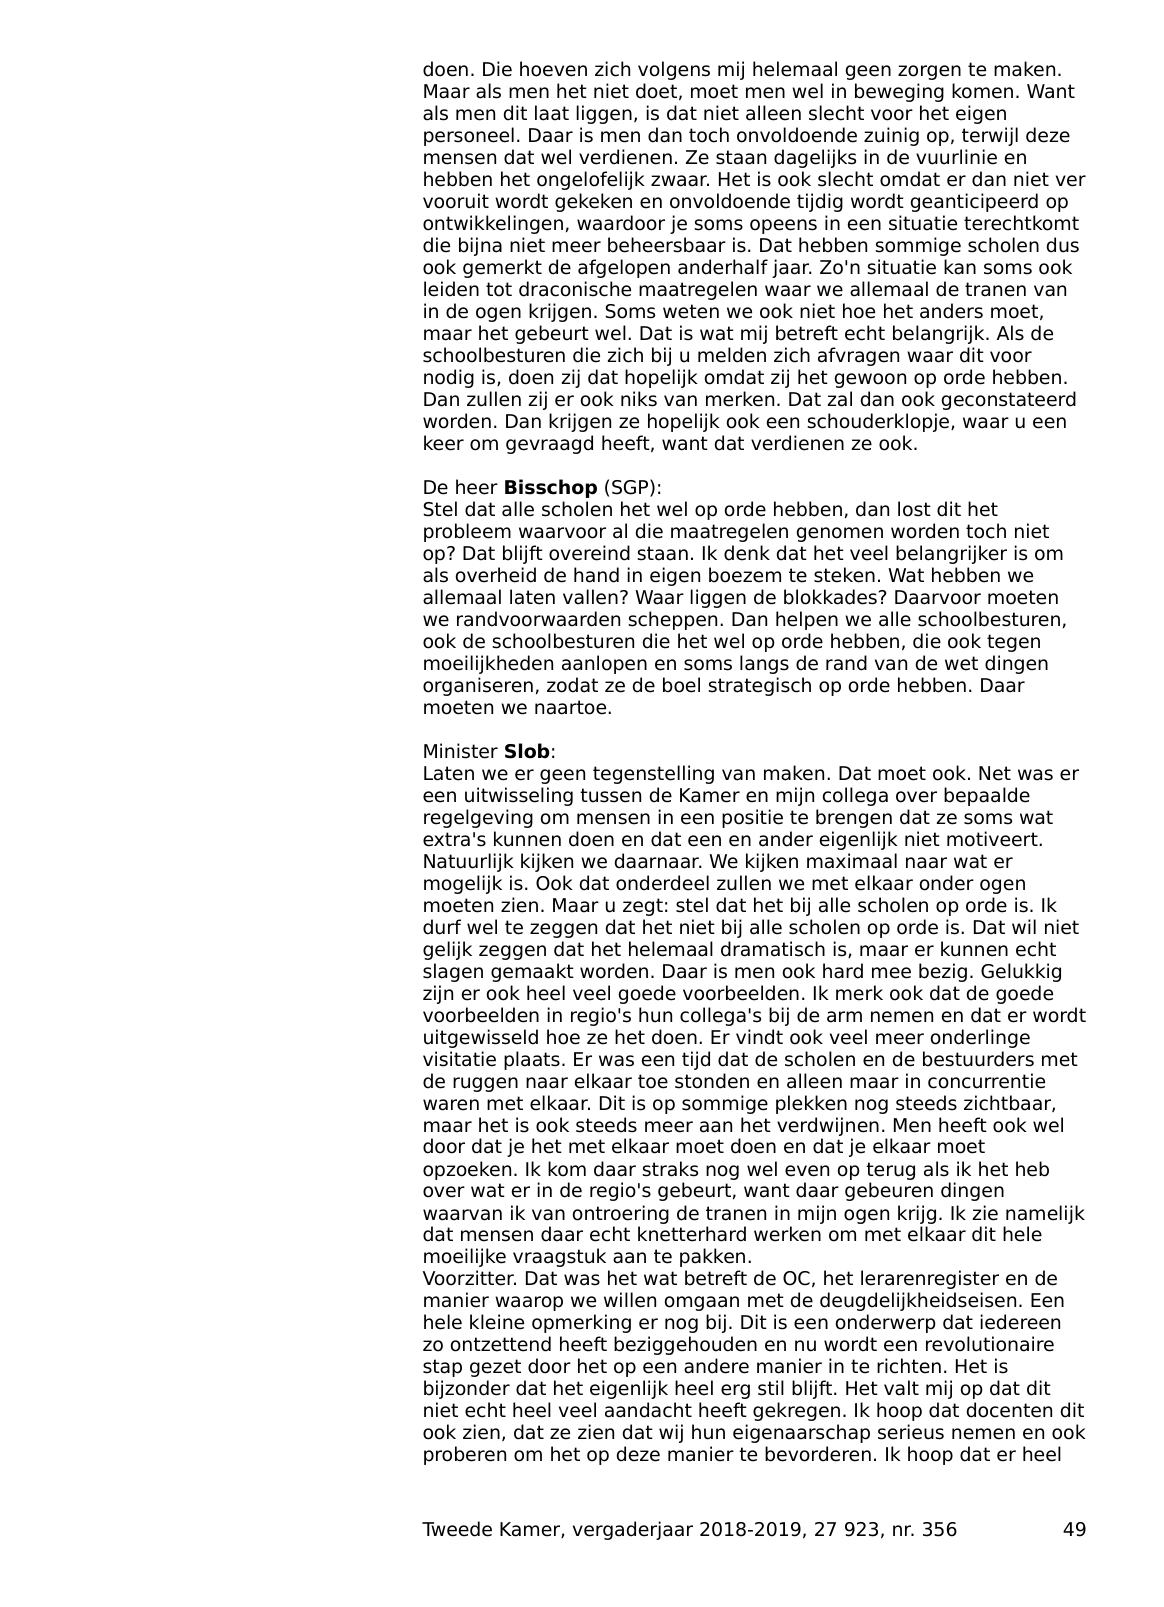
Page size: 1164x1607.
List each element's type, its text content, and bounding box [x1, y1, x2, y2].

text Voorzitter. Dat was het wat betreft de OC, het lerarenregister en de manier waarop we willen omgaan met de deugdelijkheidseisen. Een hele kleine opmerking er nog bij. Dit is een onderwerp dat iedereen zo ontzettend heeft beziggehouden en nu wordt een revolutionaire stap gezet door het op een andere manier in te richten. Het is bijzonder dat het eigenlijk heel erg stil blijft. Het valt mij op dat dit niet echt heel veel aandacht heeft gekregen. Ik hoop dat docenten dit ook zien, dat ze zien dat wij hun eigenaarschap serieus nemen en ook proberen om het op deze manier te bevorderen. Ik hoop dat er heel [422, 1268, 1087, 1466]
text Laten we er geen tegenstelling van maken. Dat moet ook. Net was er een uitwisseling tussen de Kamer en mijn collega over bepaalde regelgeving om mensen in een positie te brengen dat ze soms wat extra's kunnen doen en dat een en ander eigenlijk niet motiveert. Natuurlijk kijken we daarnaar. We kijken maximaal naar wat er mogelijk is. Ook dat onderdeel zullen we met elkaar onder ogen moeten zien. Maar u zegt: stel dat het bij alle scholen op orde is. Ik durf wel te zeggen dat het niet bij alle scholen op orde is. Dat wil niet gelijk zeggen dat het helemaal dramatisch is, maar er kunnen echt slagen gemaakt worden. Daar is men ook hard mee bezig. Gelukkig zijn er ook heel veel goede voorbeelden. Ik merk ook dat de goede voorbeelden in regio's hun collega's bij de arm nemen en dat er wordt uitgewisseld hoe ze het doen. Er vindt ook veel meer onderlinge visitatie plaats. Er was een tijd dat de scholen en de bestuurders met de ruggen naar elkaar toe stonden en alleen maar in concurrentie waren met elkaar. Dit is op sommige plekken nog steeds zichtbaar, maar het is ook steeds meer aan het verdwijnen. Men heeft ook wel door dat je het met elkaar moet doen en dat je elkaar moet opzoeken. Ik kom daar straks nog wel even op terug als ik het heb over wat er in de regio's gebeurt, want daar gebeuren dingen waarvan ik van ontroering de tranen in mijn ogen krijg. Ik zie namelijk dat mensen daar echt knetterhard werken om met elkaar dit hele moeilijke vraagstuk aan te pakken. [422, 763, 1087, 1268]
text Stel dat alle scholen het wel op orde hebben, dan lost dit het probleem waarvoor al die maatregelen genomen worden toch niet op? Dat blijft overeind staan. Ik denk dat het veel belangrijker is om als overheid de hand in eigen boezem te steken. Wat hebben we allemaal laten vallen? Waar liggen de blokkades? Daarvoor moeten we randvoorwaarden scheppen. Dan helpen we alle schoolbesturen, ook de schoolbesturen die het wel op orde hebben, die ook tegen moeilijkheden aanlopen en soms langs de rand van de wet dingen organiseren, zodat ze de boel strategisch op orde hebben. Daar moeten we naartoe. [422, 499, 1087, 719]
text Minister Slob: [422, 741, 1087, 763]
text doen. Die hoeven zich volgens mij helemaal geen zorgen te maken. Maar als men het niet doet, moet men wel in beweging komen. Want als men dit laat liggen, is dat niet alleen slecht voor het eigen personeel. Daar is men dan toch onvoldoende zuinig op, terwijl deze mensen dat wel verdienen. Ze staan dagelijks in de vuurlinie en hebben het ongelofelijk zwaar. Het is ook slecht omdat er dan niet ver vooruit wordt gekeken en onvoldoende tijdig wordt geanticipeerd op ontwikkelingen, waardoor je soms opeens in een situatie terechtkomt die bijna niet meer beheersbaar is. Dat hebben sommige scholen dus ook gemerkt de afgelopen anderhalf jaar. Zo'n situatie kan soms ook leiden tot draconische maatregelen waar we allemaal de tranen van in de ogen krijgen. Soms weten we ook niet hoe het anders moet, maar het gebeurt wel. Dat is wat mij betreft echt belangrijk. Als de schoolbesturen die zich bij u melden zich afvragen waar dit voor nodig is, doen zij dat hopelijk omdat zij het gewoon op orde hebben. Dan zullen zij er ook niks van merken. Dat zal dan ook geconstateerd worden. Dan krijgen ze hopelijk ook een schouderklopje, waar u een keer om gevraagd heeft, want dat verdienen ze ook. [422, 59, 1087, 455]
text De heer Bisschop (SGP): [422, 477, 1087, 499]
